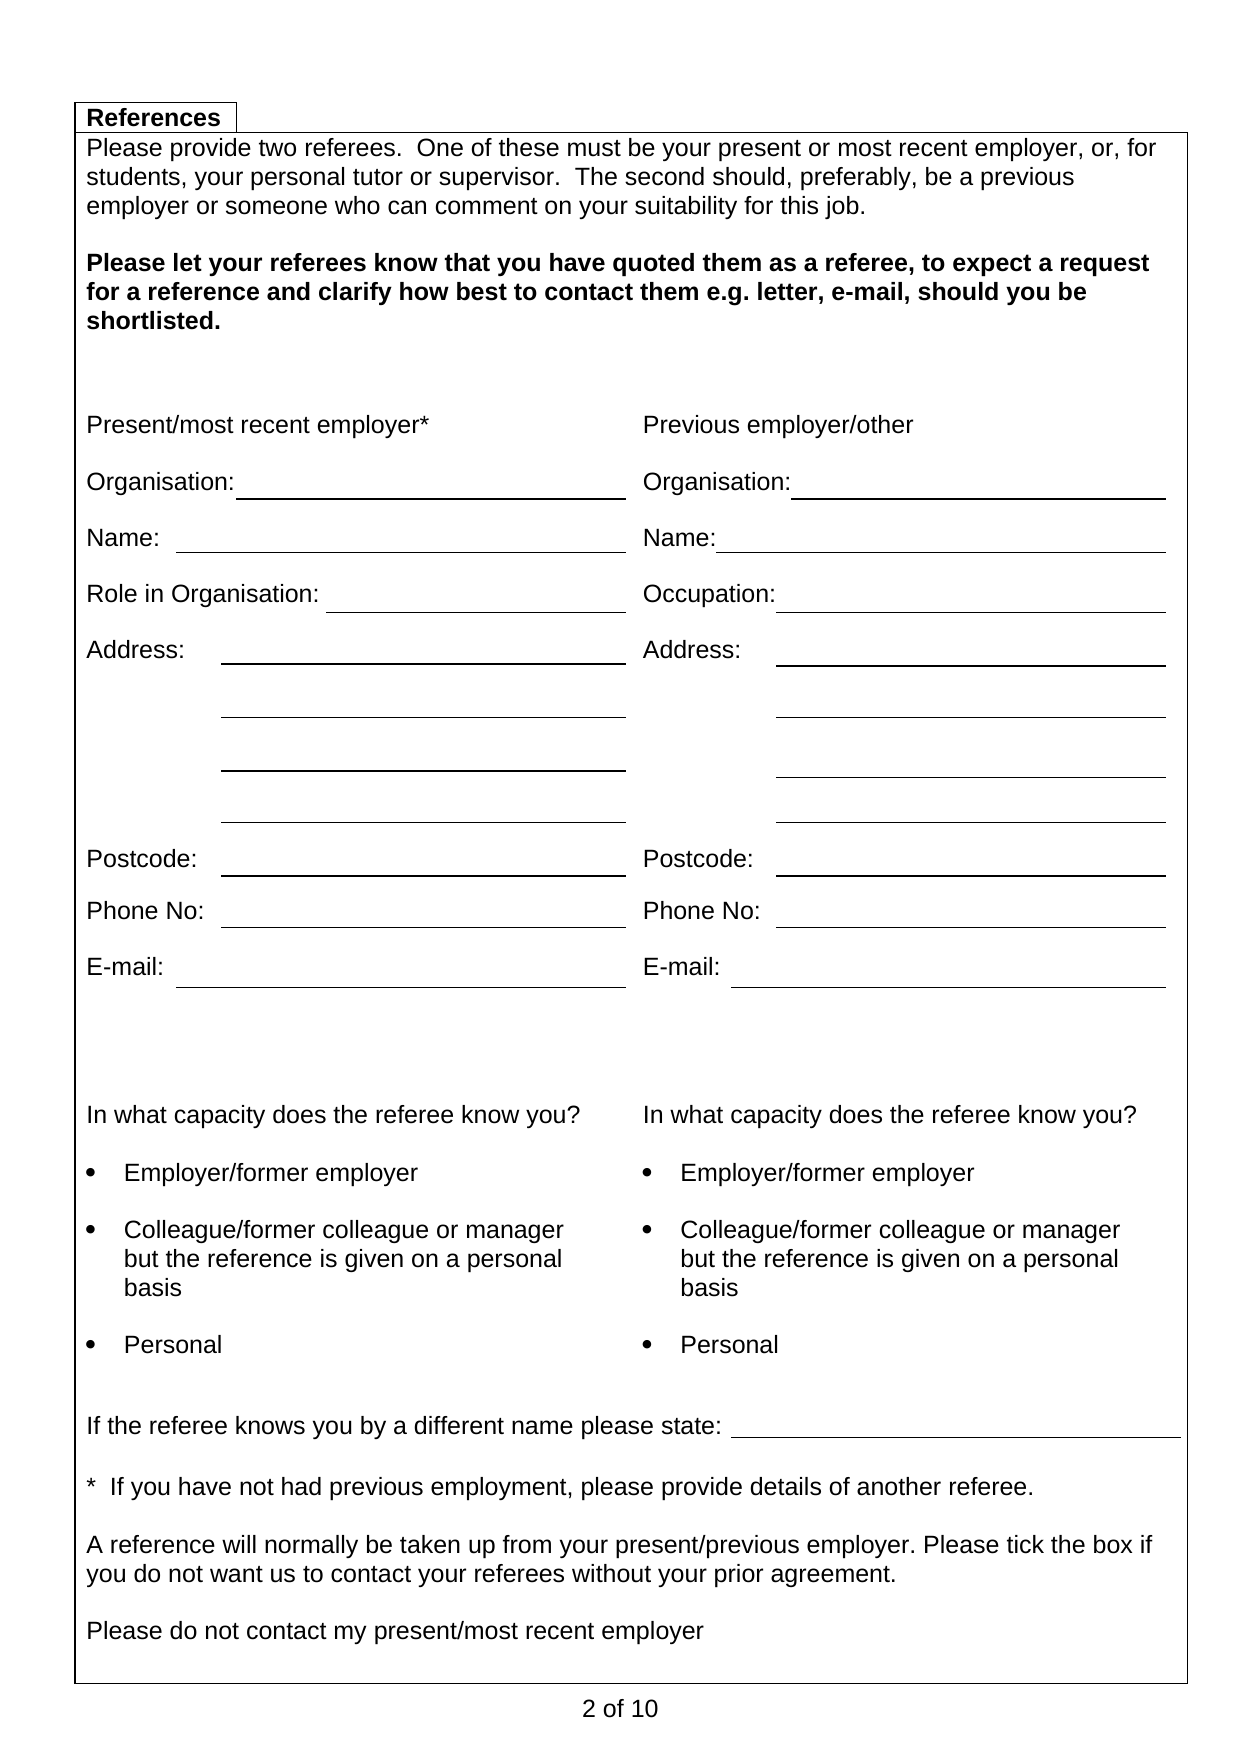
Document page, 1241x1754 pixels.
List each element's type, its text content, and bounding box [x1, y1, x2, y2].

table_cell E-mail: [76, 952, 631, 1008]
table_cell Occupation: [631, 579, 1187, 635]
table_cell Present/most recent employer* [76, 410, 631, 466]
table_cell * If you have not had previous employment, please provide details of another referee. A reference will normally be taken up from your present/previous employer. Please tick the box if you do not want us to contact your referees without your prior agreement. Please do not contact my present/most recent employer [76, 1444, 1187, 1683]
table_cell Phone No: [631, 896, 1187, 952]
table_cell Please provide two referees. One of these must be your present or most recent employer, or, for students, your personal tutor or supervisor. The second should, preferably, be a previous employer or someone who can comment on your suitability for this job. Please let your referees know that you have quoted them as a referee, to expect a request for a reference and clarify how best to contact them e.g. letter, e-mail, should you be shortlisted. [76, 133, 1187, 410]
table_cell Employer/former employer Colleague/former colleague or manager but the reference is given on a personal basis Personal [76, 1158, 592, 1383]
table_cell [76, 791, 631, 843]
table_cell Postcode: [76, 844, 631, 896]
table_header [237, 102, 592, 132]
table_cell [76, 739, 631, 791]
table_cell In what capacity does the referee know you? [76, 1100, 631, 1158]
table_cell [1146, 1158, 1187, 1383]
table_cell Employer/former employer Colleague/former colleague or manager but the reference is given on a personal basis Personal [631, 1158, 1146, 1383]
table_cell [76, 687, 631, 739]
table_cell Organisation: [76, 466, 631, 523]
table_cell Name: [631, 523, 1187, 579]
table_cell [76, 1008, 1187, 1100]
table_header [1146, 102, 1188, 132]
table_cell Previous employer/other [631, 410, 1187, 466]
table_cell Role in Organisation: [76, 579, 631, 635]
table_header [593, 102, 631, 132]
table_cell E-mail: [631, 952, 1187, 1008]
table_cell Address: [76, 635, 631, 687]
table_cell Organisation: [631, 466, 1187, 523]
table_cell Address: [631, 635, 1187, 687]
table_cell If the referee knows you by a different name please state: [76, 1383, 1187, 1444]
table_cell Name: [76, 523, 631, 579]
table_cell [631, 791, 1187, 843]
table_cell Postcode: [631, 844, 1187, 896]
table_cell [593, 1158, 631, 1383]
table_cell Phone No: [76, 896, 631, 952]
table_cell [631, 687, 1187, 739]
table_header References [76, 103, 236, 132]
table_cell [631, 739, 1187, 791]
table_header [631, 102, 1146, 132]
table_cell In what capacity does the referee know you? [631, 1100, 1187, 1158]
